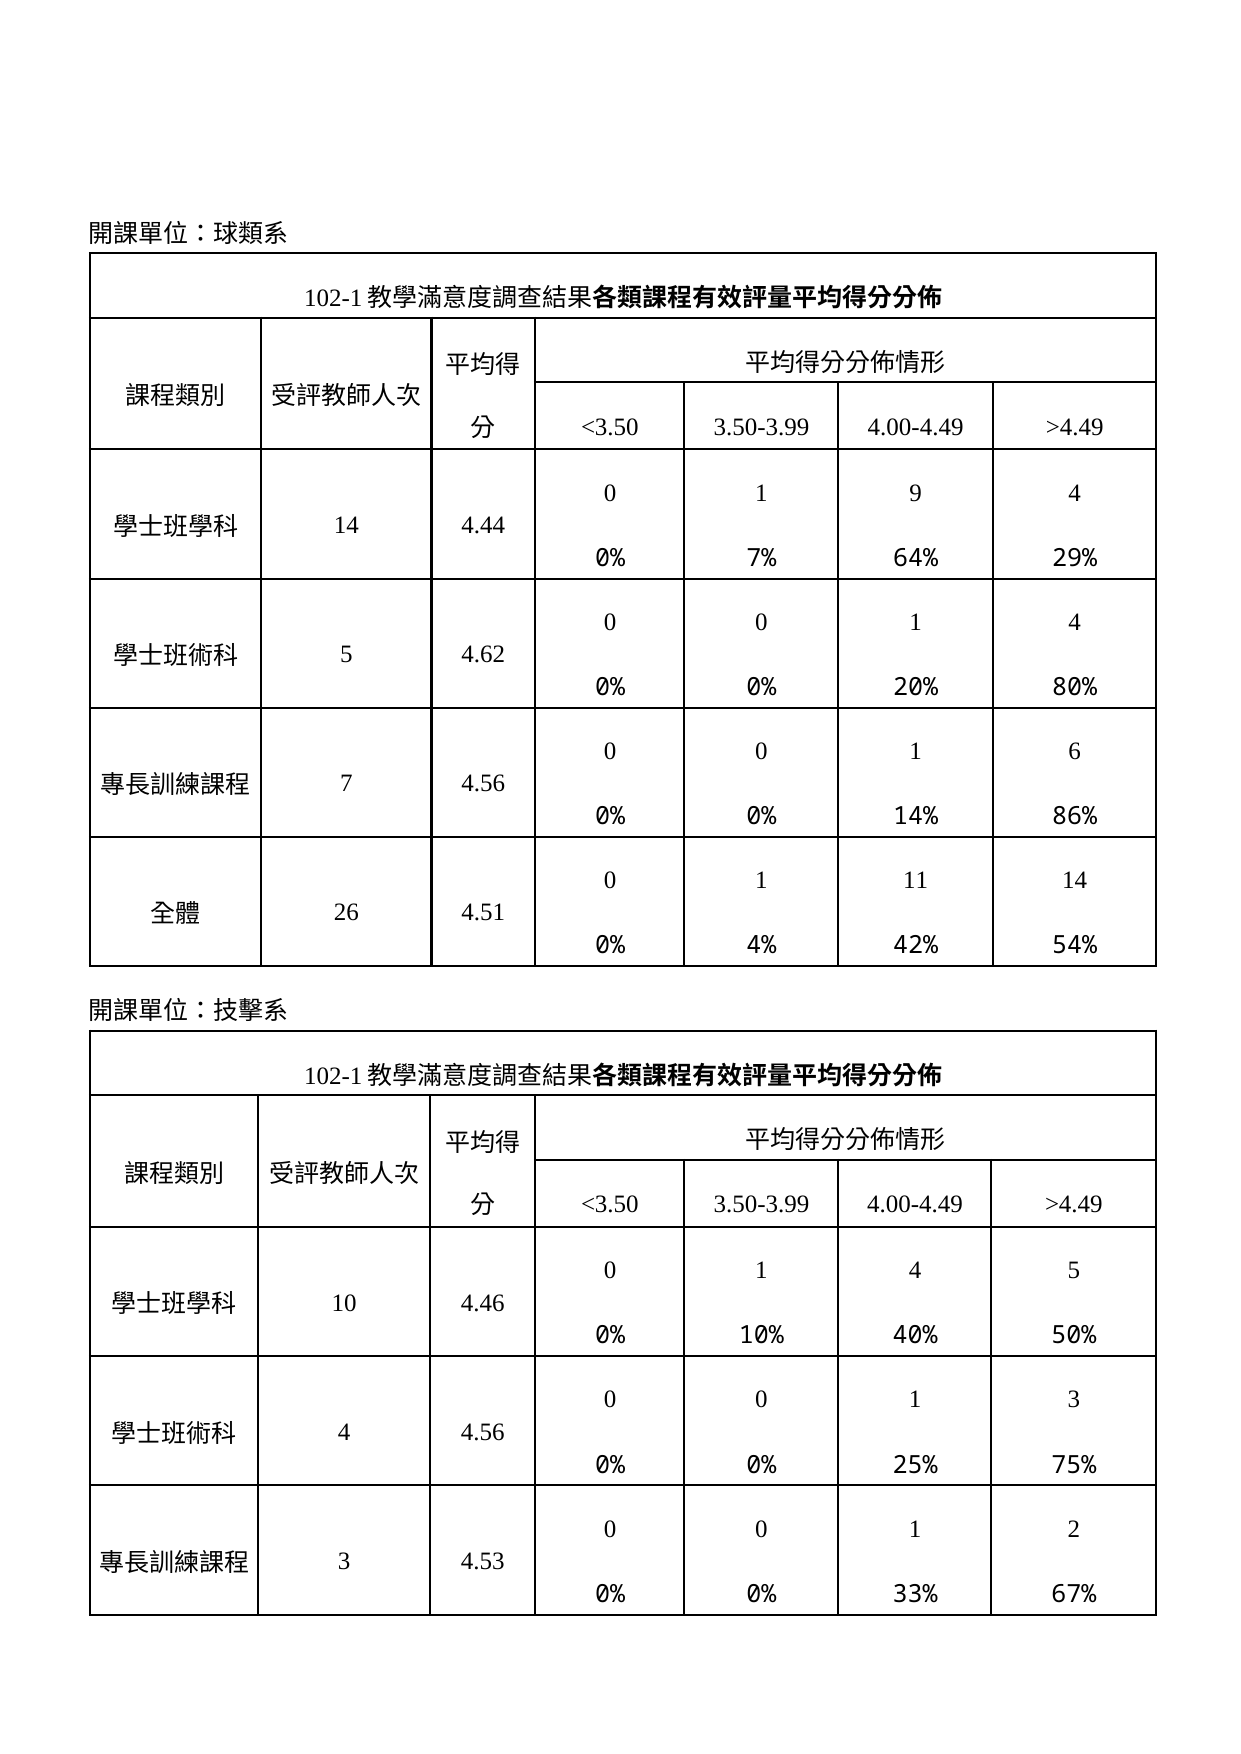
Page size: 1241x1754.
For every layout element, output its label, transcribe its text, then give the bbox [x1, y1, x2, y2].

table_cell 4% [685, 900, 837, 965]
table_cell 1 [685, 838, 837, 900]
table_cell 42% [839, 900, 992, 965]
table_cell 2 [992, 1486, 1155, 1549]
table_cell 10 [259, 1228, 429, 1355]
text 開課單位：球類系 [89, 189, 1152, 252]
table_cell 專長訓練課程 [91, 1486, 257, 1613]
table_cell 全體 [91, 838, 260, 965]
table_cell 0 [536, 1228, 683, 1291]
table_cell 課程類別 [91, 1096, 257, 1226]
table_cell 0 [536, 1486, 683, 1549]
table_cell >4.49 [992, 1161, 1155, 1226]
table_header 102-1教學滿意度調查結果各類課程有效評量平均得分分佈 [91, 1032, 1155, 1094]
table_cell 67% [992, 1549, 1155, 1613]
table_cell 4.46 [431, 1228, 534, 1355]
table_header 102-1教學滿意度調查結果各類課程有效評量平均得分分佈 [91, 254, 1155, 317]
table_cell 課程類別 [91, 319, 260, 448]
table_cell 0 [685, 1357, 837, 1420]
table_cell 14% [839, 771, 992, 836]
table_cell 86% [994, 771, 1155, 836]
table_cell 25% [839, 1420, 990, 1484]
table_cell 29% [994, 513, 1155, 577]
table_cell >4.49 [994, 383, 1155, 448]
table_cell 學士班術科 [91, 1357, 257, 1484]
table_cell 1 [685, 1228, 837, 1291]
table_cell 50% [992, 1291, 1155, 1355]
table_cell 學士班學科 [91, 1228, 257, 1355]
table_cell 4.56 [433, 709, 534, 836]
table_cell 受評教師人次 [259, 1096, 429, 1226]
table_cell <3.50 [536, 1161, 683, 1226]
table_cell <3.50 [536, 383, 683, 448]
table_cell 6 [994, 709, 1155, 771]
table_cell 14 [994, 838, 1155, 900]
table_cell 0% [536, 642, 683, 707]
table_cell 0 [536, 580, 683, 642]
table_cell 0 [536, 838, 683, 900]
table_cell 1 [839, 1357, 990, 1420]
table_cell 平均得分 [431, 1096, 534, 1226]
table_cell 0 [536, 1357, 683, 1420]
table_cell 40% [839, 1291, 990, 1355]
table_cell 4.62 [433, 580, 534, 707]
table_cell 4.56 [431, 1357, 534, 1484]
table_cell 5 [262, 580, 430, 707]
table_cell 11 [839, 838, 992, 900]
table_cell 受評教師人次 [262, 319, 430, 448]
table_cell 3.50-3.99 [685, 1161, 837, 1226]
table_cell 4 [839, 1228, 990, 1291]
table_cell 3 [992, 1357, 1155, 1420]
table_cell 20% [839, 642, 992, 707]
table_cell 0 [685, 580, 837, 642]
table_cell 0% [536, 513, 683, 577]
table_cell 4 [259, 1357, 429, 1484]
table_cell 0% [685, 642, 837, 707]
table_cell 75% [992, 1420, 1155, 1484]
table_cell 26 [262, 838, 430, 965]
table_cell 33% [839, 1549, 990, 1613]
table_cell 0% [536, 900, 683, 965]
table_cell 4.51 [433, 838, 534, 965]
table_cell 學士班術科 [91, 580, 260, 707]
table_cell 平均得分分佈情形 [536, 1096, 1155, 1159]
table_cell 3.50-3.99 [685, 383, 837, 448]
table_cell 5 [992, 1228, 1155, 1291]
table_cell 4 [994, 580, 1155, 642]
table_cell 4.53 [431, 1486, 534, 1613]
table_cell 0 [536, 709, 683, 771]
table_cell 0% [685, 1549, 837, 1613]
table_cell 3 [259, 1486, 429, 1613]
table_cell 7% [685, 513, 837, 577]
table_cell 80% [994, 642, 1155, 707]
table_cell 平均得分 [433, 319, 534, 448]
table_cell 14 [262, 450, 430, 577]
table_cell 0% [536, 1420, 683, 1484]
table_cell 0% [685, 1420, 837, 1484]
table_cell 0% [536, 771, 683, 836]
table_cell 4.44 [433, 450, 534, 577]
table_cell 0 [685, 1486, 837, 1549]
table_cell 平均得分分佈情形 [536, 319, 1155, 381]
table_cell 64% [839, 513, 992, 577]
table_cell 1 [839, 1486, 990, 1549]
table_cell 0% [536, 1291, 683, 1355]
table_cell 0% [685, 771, 837, 836]
table_cell 0 [536, 450, 683, 513]
table_cell 7 [262, 709, 430, 836]
table_cell 1 [839, 580, 992, 642]
table_cell 0 [685, 709, 837, 771]
table_cell 專長訓練課程 [91, 709, 260, 836]
table_cell 1 [685, 450, 837, 513]
table_cell 1 [839, 709, 992, 771]
table_cell 4 [994, 450, 1155, 513]
table_cell 10% [685, 1291, 837, 1355]
table_cell 0% [536, 1549, 683, 1613]
table_cell 4.00-4.49 [839, 1161, 990, 1226]
table_cell 9 [839, 450, 992, 513]
text 開課單位：技擊系 [89, 967, 1152, 1029]
table_cell 54% [994, 900, 1155, 965]
table_cell 學士班學科 [91, 450, 260, 577]
table_cell 4.00-4.49 [839, 383, 992, 448]
